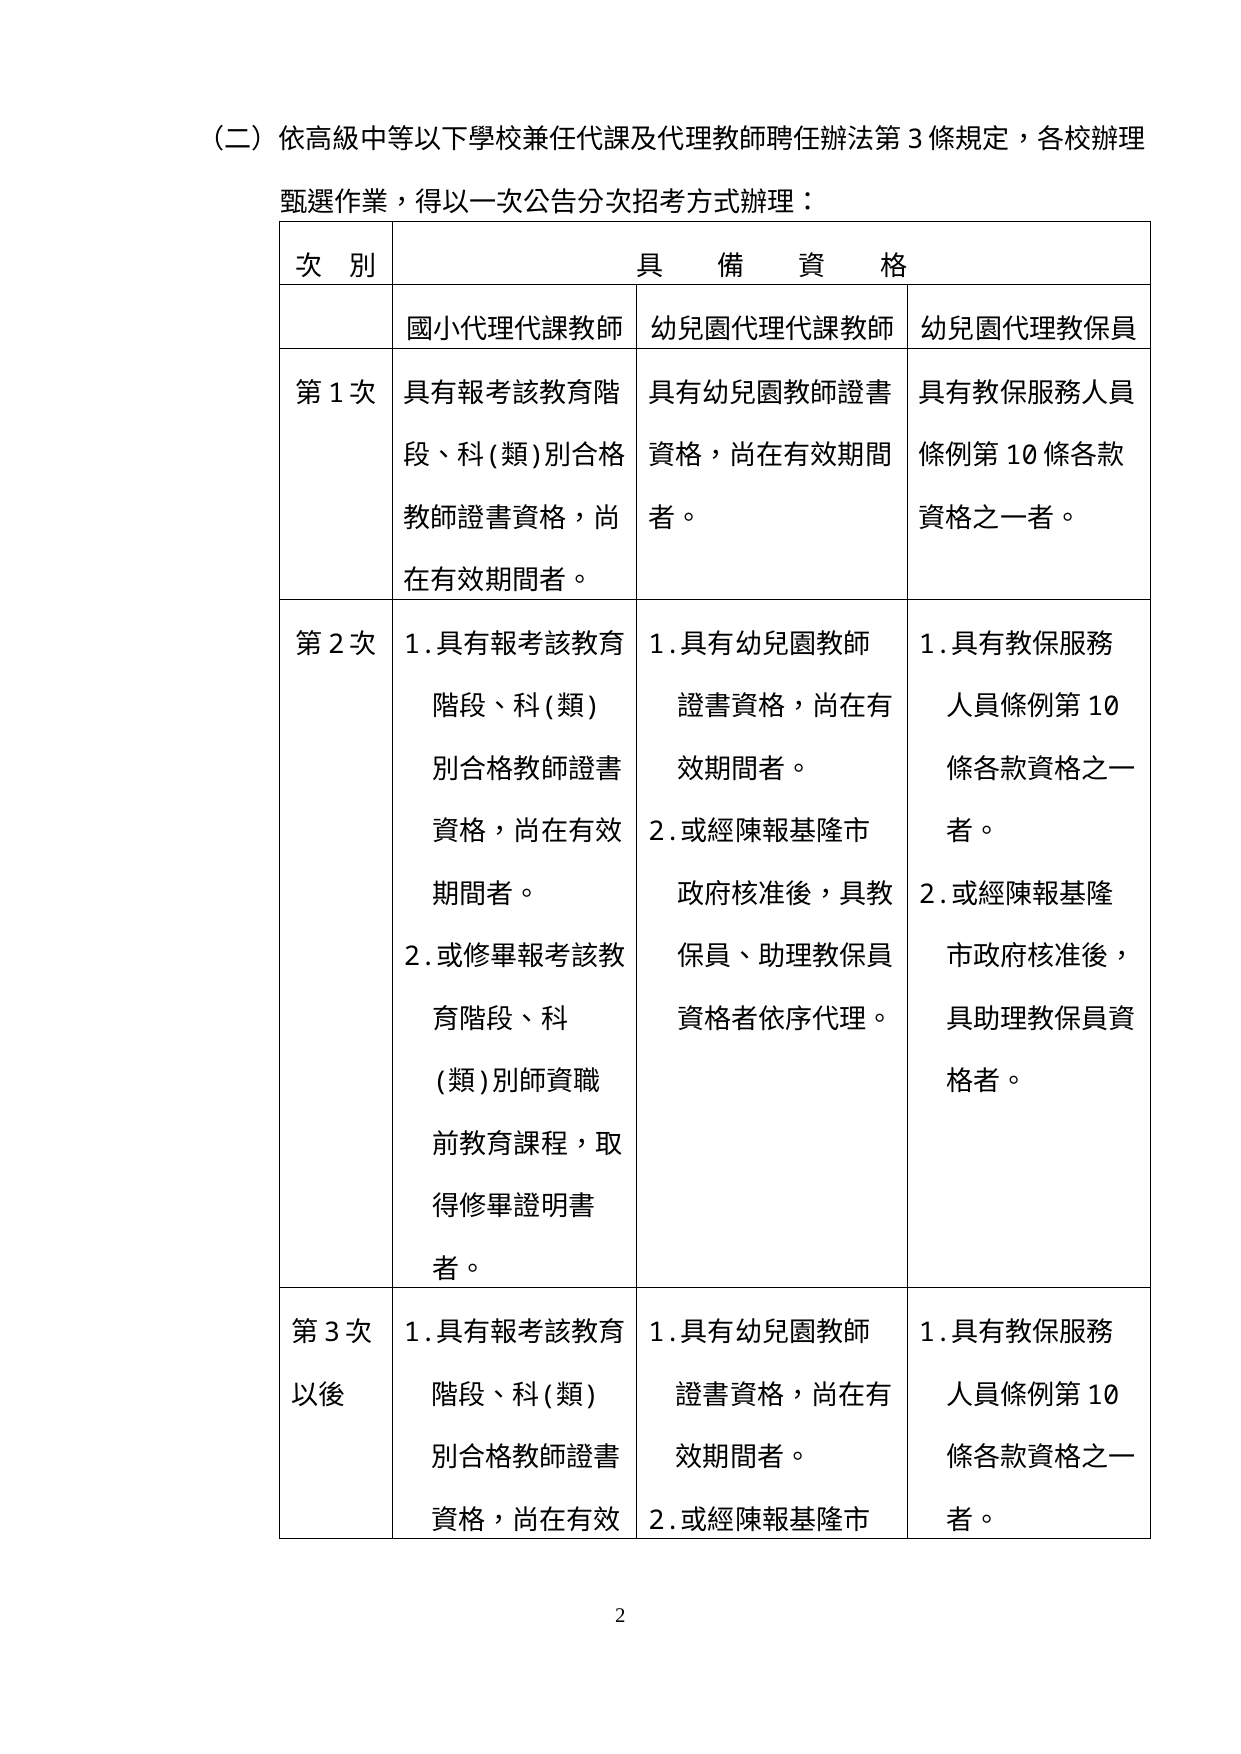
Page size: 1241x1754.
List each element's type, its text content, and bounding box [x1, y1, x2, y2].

table_cell 幼兒園代理教保員 [908, 285, 1150, 348]
table_cell 第1次 [280, 349, 392, 599]
table_cell 幼兒園代理代課教師 [637, 285, 907, 348]
table_header 次 別 [280, 222, 392, 284]
table_cell 具有教保服務人員條例第10條各款資格之一者。 [908, 349, 1150, 599]
table_cell 1.具有幼兒園教師證書資格，尚在有效期間者。 2.或經陳報基隆市 [637, 1288, 907, 1538]
text （二）依高級中等以下學校兼任代課及代理教師聘任辦法第3條規定，各校辦理甄選作業，得以一次公告分次招考方式辦理： [197, 96, 1152, 221]
table_cell 1.具有幼兒園教師證書資格，尚在有效期間者。 2.或經陳報基隆市政府核准後，具教保員、助理教保員資格者依序代理。 [637, 600, 907, 1287]
table_cell 1.具有教保服務人員條例第10條各款資格之一者。 [908, 1288, 1150, 1538]
table_cell 1.具有報考該教育階段、科(類)別合格教師證書資格，尚在有效 [393, 1288, 636, 1538]
table_cell 國小代理代課教師 [393, 285, 636, 348]
table_header 具 備 資 格 [393, 222, 1150, 284]
table_cell 1.具有報考該教育階段、科(類)別合格教師證書資格，尚在有效期間者。 2.或修畢報考該教育階段、科(類)別師資職前教育課程，取得修畢證明書者。 [393, 600, 636, 1287]
table_cell 第3次以後 [280, 1288, 392, 1538]
table_cell 第2次 [280, 600, 392, 1287]
table_cell [280, 285, 392, 348]
table_cell 1.具有教保服務人員條例第10條各款資格之一者。 2.或經陳報基隆市政府核准後，具助理教保員資格者。 [908, 600, 1150, 1287]
table_cell 具有幼兒園教師證書資格，尚在有效期間者。 [637, 349, 907, 599]
table_cell 具有報考該教育階段、科(類)別合格教師證書資格，尚在有效期間者。 [393, 349, 636, 599]
